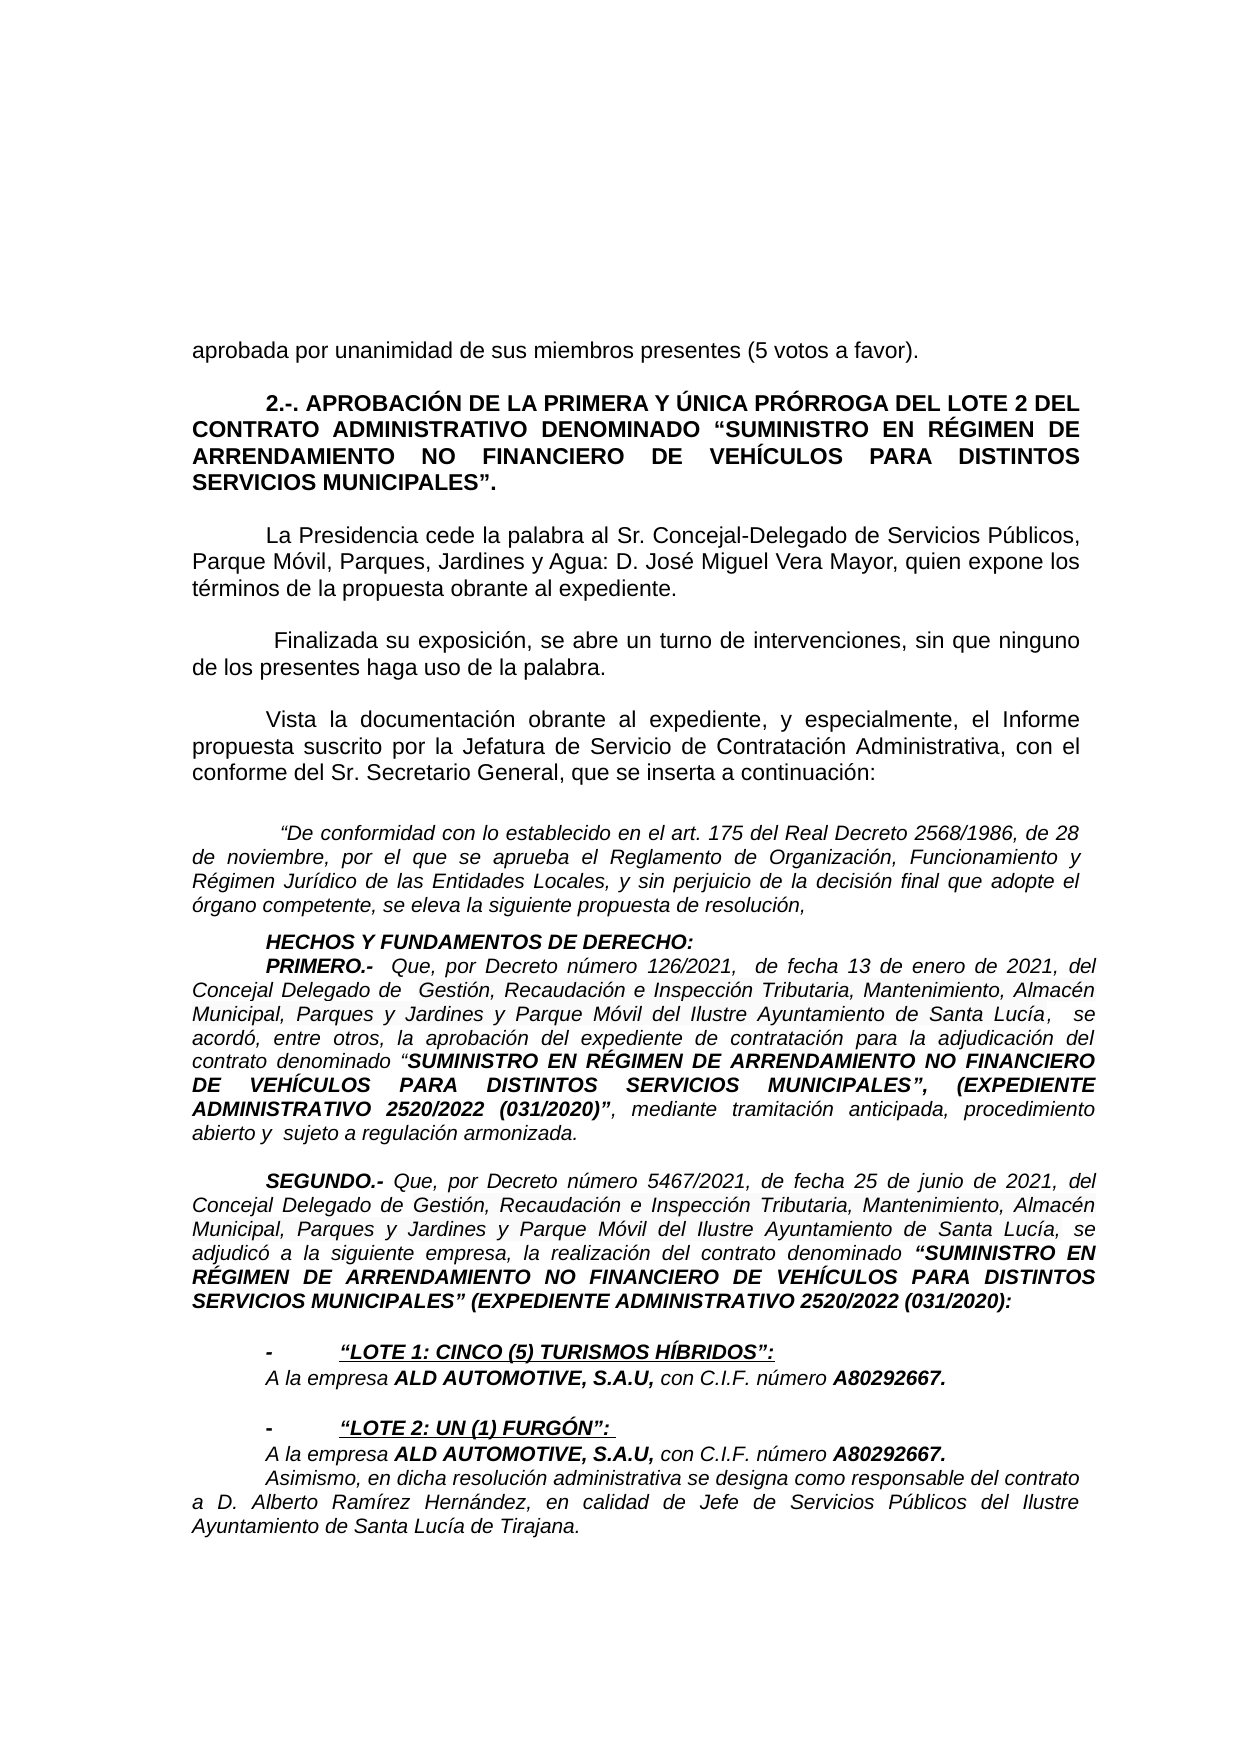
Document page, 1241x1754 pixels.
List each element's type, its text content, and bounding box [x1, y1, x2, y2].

text Asimismo, en dicha resolución administrativa se designa como responsable del contrato a D. Alberto Ramírez Hernández, en calidad de Jefe de Servicios Públicos del Ilustre Ayuntamiento de Santa Lucía de Tirajana. [192, 1466, 1081, 1537]
text La Presidencia cede la palabra al Sr. Concejal-Delegado de Servicios Públicos, Parque Móvil, Parques, Jardines y Agua: D. José Miguel Vera Mayor, quien expone los términos de la propuesta obrante al expediente. [192, 522, 1081, 601]
text PRIMERO.- Que, por Decreto número 126/2021, de fecha 13 de enero de 2021, del Concejal Delegado de Gestión, Recaudación e Inspección Tributaria, Mantenimiento, Almacén Municipal, Parques y Jardines y Parque Móvil del Ilustre Ayuntamiento de Santa Lucía, se acordó, entre otros, la aprobación del expediente de contratación para la adjudicación del contrato denominado “SUMINISTRO EN RÉGIMEN DE ARRENDAMIENTO NO FINANCIERO DE VEHÍCULOS PARA DISTINTOS SERVICIOS MUNICIPALES”, (EXPEDIENTE ADMINISTRATIVO 2520/2022 (031/2020)”, mediante tramitación anticipada, procedimiento abierto y sujeto a regulación armonizada. [192, 953, 1096, 1145]
text A la empresa ALD AUTOMOTIVE, S.A.U, con C.I.F. número A80292667. [192, 1365, 1081, 1389]
list “LOTE 1: CINCO (5) TURISMOS HÍBRIDOS”: [192, 1337, 1081, 1365]
text “De conformidad con lo establecido en el art. 175 del Real Decreto 2568/1986, de 28 de noviembre, por el que se aprueba el Reglamento de Organización, Funcionamiento y Régimen Jurídico de las Entidades Locales, y sin perjuicio de la decisión final que adopte el órgano competente, se eleva la siguiente propuesta de resolución, [192, 821, 1081, 917]
text Finalizada su exposición, se abre un turno de intervenciones, sin que ninguno de los presentes haga uso de la palabra. [192, 627, 1081, 680]
text SEGUNDO.- Que, por Decreto número 5467/2021, de fecha 25 de junio de 2021, del Concejal Delegado de Gestión, Recaudación e Inspección Tributaria, Mantenimiento, Almacén Municipal, Parques y Jardines y Parque Móvil del Ilustre Ayuntamiento de Santa Lucía, se adjudicó a la siguiente empresa, la realización del contrato denominado “SUMINISTRO EN RÉGIMEN DE ARRENDAMIENTO NO FINANCIERO DE VEHÍCULOS PARA DISTINTOS SERVICIOS MUNICIPALES” (EXPEDIENTE ADMINISTRATIVO 2520/2022 (031/2020): [192, 1169, 1096, 1313]
text aprobada por unanimidad de sus miembros presentes (5 votos a favor). [192, 337, 1081, 364]
text 2.-. APROBACIÓN DE LA PRIMERA Y ÚNICA PRÓRROGA DEL LOTE 2 DEL CONTRATO ADMINISTRATIVO DENOMINADO “SUMINISTRO EN RÉGIMEN DE ARRENDAMIENTO NO FINANCIERO DE VEHÍCULOS PARA DISTINTOS SERVICIOS MUNICIPALES”. [192, 390, 1081, 495]
text HECHOS Y FUNDAMENTOS DE DERECHO: [192, 929, 1081, 953]
list “LOTE 2: UN (1) FURGÓN”: [192, 1413, 1140, 1442]
text A la empresa ALD AUTOMOTIVE, S.A.U, con C.I.F. número A80292667. [192, 1442, 1081, 1466]
text Vista la documentación obrante al expediente, y especialmente, el Informe propuesta suscrito por la Jefatura de Servicio de Contratación Administrativa, con el conforme del Sr. Secretario General, que se inserta a continuación: [192, 706, 1081, 785]
